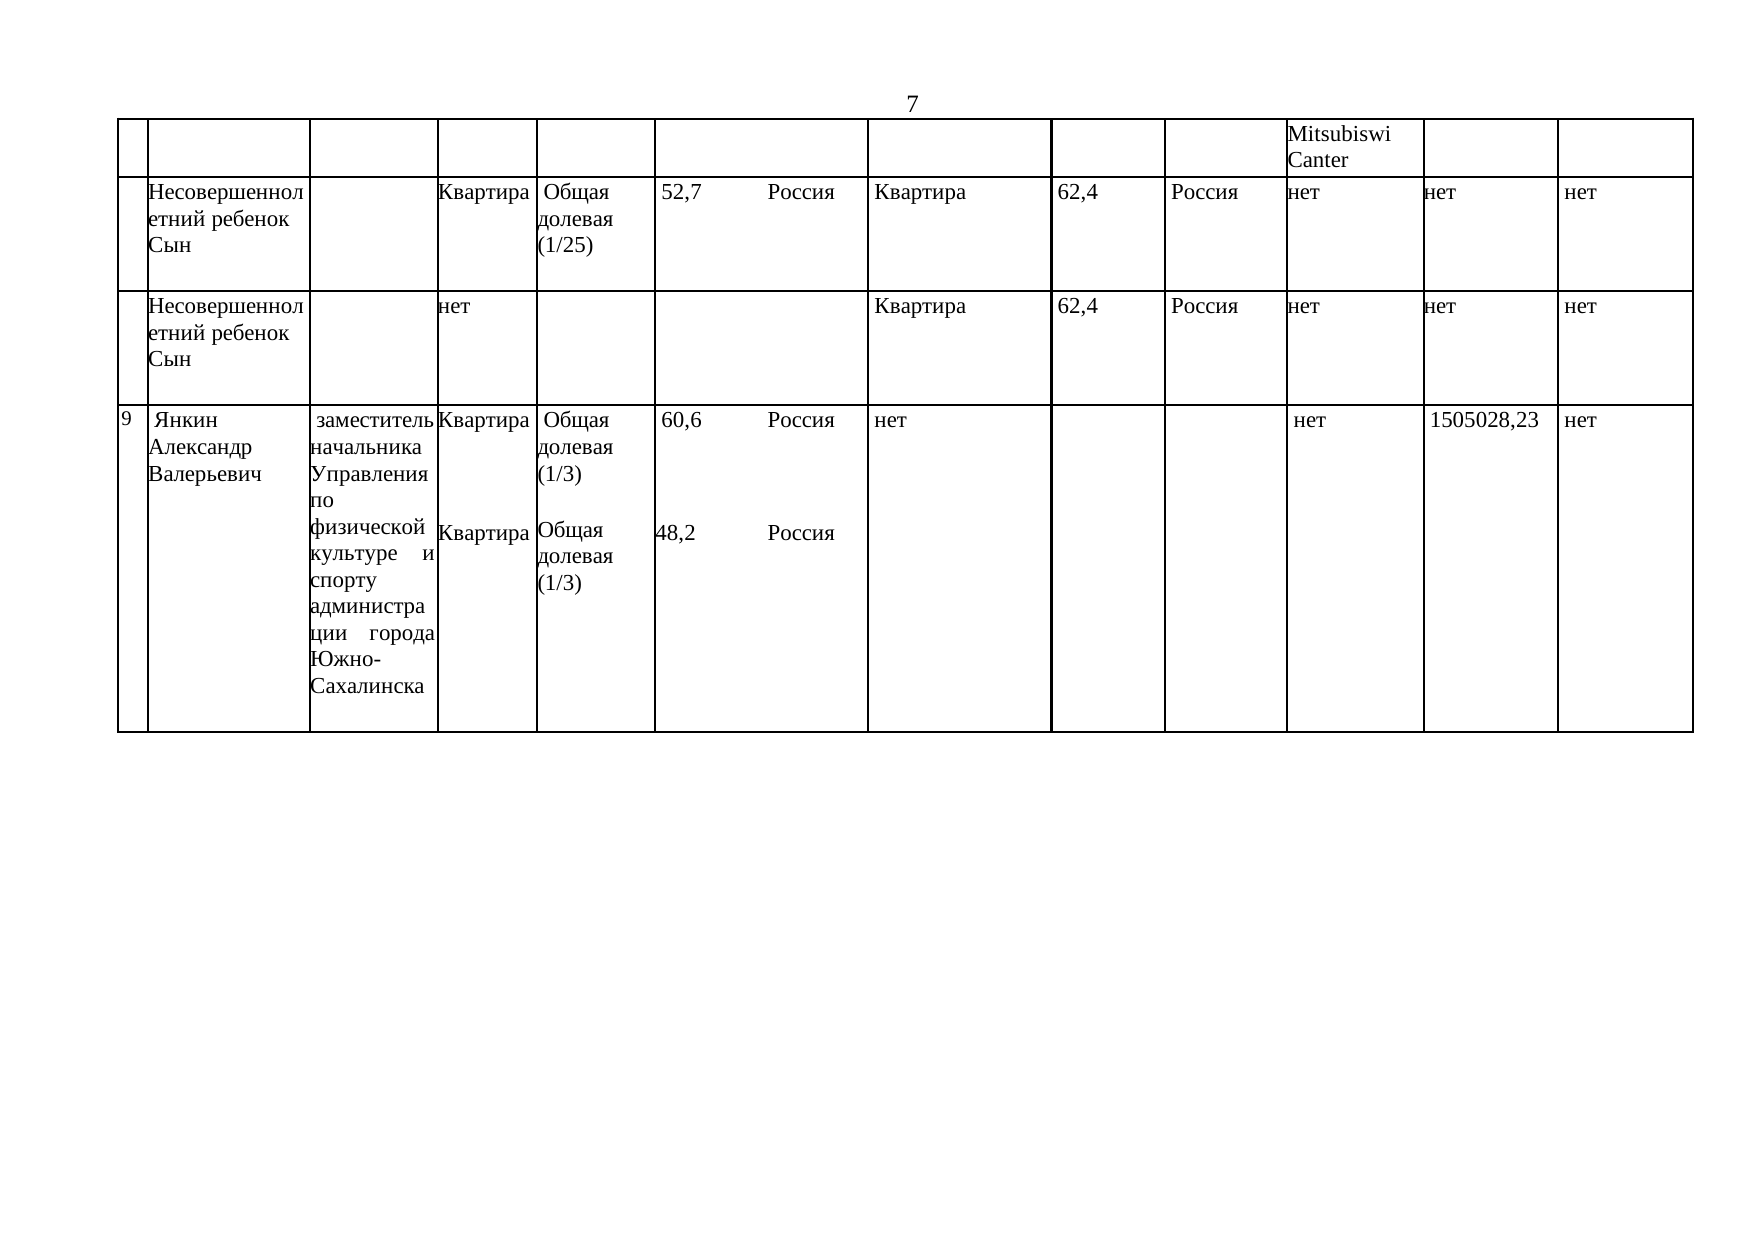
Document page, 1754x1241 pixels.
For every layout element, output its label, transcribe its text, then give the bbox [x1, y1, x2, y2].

table_cell [1166, 120, 1286, 176]
table_cell [311, 178, 437, 290]
table_cell [149, 120, 309, 176]
table_cell нет [1559, 292, 1692, 404]
table_cell нет [1288, 292, 1423, 404]
table_cell Россия [1166, 292, 1286, 404]
table_cell нет [1288, 178, 1423, 290]
table_cell [656, 292, 767, 404]
table_cell 62,4 [1053, 178, 1164, 290]
table_cell [538, 120, 654, 176]
table_cell нет [869, 406, 1050, 731]
table_cell нет [1425, 178, 1557, 290]
table_cell Общая долевая (1/25) [538, 178, 654, 290]
table_cell нет [1559, 178, 1692, 290]
table_cell [1053, 120, 1164, 176]
table_cell Квартира [869, 292, 1050, 404]
table_cell 52,7 [656, 178, 767, 290]
table_cell Квартира Квартира [439, 406, 536, 731]
table_cell Россия [767, 178, 867, 290]
table_cell заместитель начальника Управления по физической культуре и спорту администрации города Южно-Сахалинска [311, 406, 437, 731]
table_cell Квартира [439, 178, 536, 290]
table_cell [119, 120, 147, 176]
table_cell нет [1425, 292, 1557, 404]
table_cell нет [439, 292, 536, 404]
table_cell Общая долевая (1/3) Общая долевая (1/3) [538, 406, 654, 731]
table_cell [311, 292, 437, 404]
table_cell Янкин Александр Валерьевич [149, 406, 309, 731]
table_cell 62,4 [1053, 292, 1164, 404]
table_cell [656, 120, 767, 176]
table_cell 1505028,23 [1425, 406, 1557, 731]
table_cell Несовершеннолетний ребенок Сын [149, 292, 309, 404]
table_cell [119, 292, 147, 404]
table_cell [1166, 406, 1286, 731]
table_cell [767, 292, 867, 404]
table_cell 60,6 48,2 [656, 406, 767, 731]
table_cell нет [1288, 406, 1423, 731]
table_cell [538, 292, 654, 404]
table_cell [439, 120, 536, 176]
table_cell нет [1559, 406, 1692, 731]
table_cell Mitsubiswi Canter [1288, 120, 1423, 176]
table_cell [767, 120, 867, 176]
table_cell Россия Россия [767, 406, 867, 731]
table_cell Квартира [869, 178, 1050, 290]
table_cell [1425, 120, 1557, 176]
table_cell Несовершеннолетний ребенок Сын [149, 178, 309, 290]
table_cell [1559, 120, 1692, 176]
table_cell [311, 120, 437, 176]
table_cell 9 [119, 406, 147, 731]
table_cell Россия [1166, 178, 1286, 290]
table_cell [869, 120, 1050, 176]
table_cell [1053, 406, 1164, 731]
table_cell [119, 178, 147, 290]
